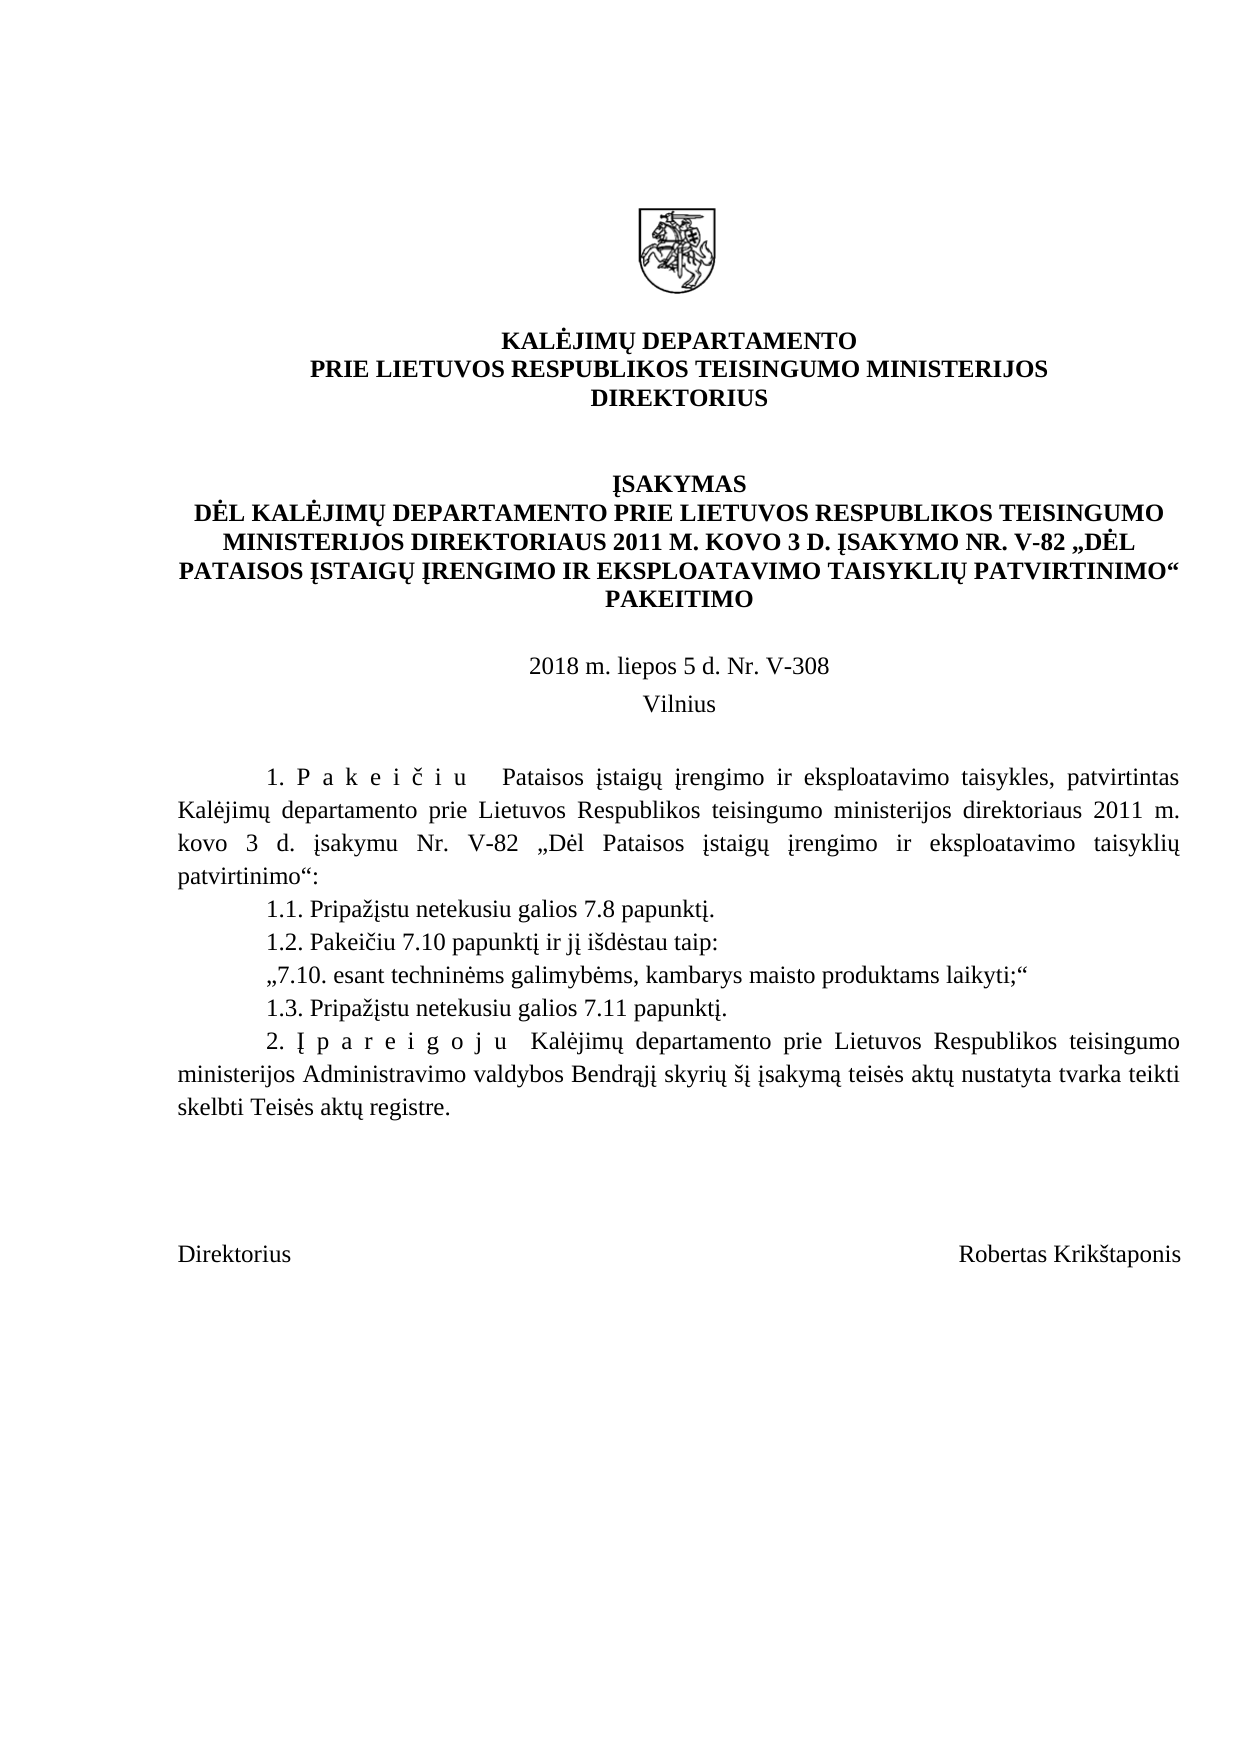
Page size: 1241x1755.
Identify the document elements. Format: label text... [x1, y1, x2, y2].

text 1. P a k e i č i u Pataisos įstaigų įrengimo ir eksploatavimo taisykles, patvirtintas Kalėjimų departamento prie Lietuvos Respublikos teisingumo ministerijos direktoriaus 2011 m. kovo 3 d. įsakymu Nr. V-82 „Dėl Pataisos įstaigų įrengimo ir eksploatavimo taisyklių patvirtinimo“: [177, 762, 1181, 889]
text 1.3. Pripažįstu netekusiu galios 7.11 papunktį. [177, 993, 1181, 1022]
text 2018 m. liepos 5 d. Nr. V-308 [177, 651, 1181, 680]
text 1.1. Pripažįstu netekusiu galios 7.8 papunktį. [177, 894, 1181, 922]
text KALĖJIMŲ DEPARTAMENTO [177, 326, 1181, 354]
text ĮSAKYMAS [177, 469, 1181, 498]
text Direktorius Robertas Krikštaponis [177, 1239, 1181, 1267]
text DĖL KALĖJIMŲ DEPARTAMENTO PRIE LIETUVOS RESPUBLIKOS TEISINGUMO MINISTERIJOS DIREKTORIAUS 2011 m. KOVO 3 d. ĮSAKYMO Nr. V-82 „DĖL pataisos įstaigų įrengimo ir eksploatavimo taisyklių PATVIRTINIMO“ PAKEITIMO [177, 498, 1181, 613]
text Vilnius [177, 689, 1181, 718]
text DIREKTORIUS [177, 383, 1181, 412]
text 1.2. Pakeičiu 7.10 papunktį ir jį išdėstau taip: [177, 927, 1181, 956]
text „7.10. esant techninėms galimybėms, kambarys maisto produktams laikyti;“ [177, 960, 1181, 988]
text 2. Į p a r e i g o j u Kalėjimų departamento prie Lietuvos Respublikos teisingumo ministerijos Administravimo valdybos Bendrąjį skyrių šį įsakymą teisės aktų nustatyta tvarka teikti skelbti Teisės aktų registre. [177, 1026, 1181, 1121]
text PRIE LIETUVOS RESPUBLIKOS TEISINGUMO MINISTERIJOS [177, 354, 1181, 383]
